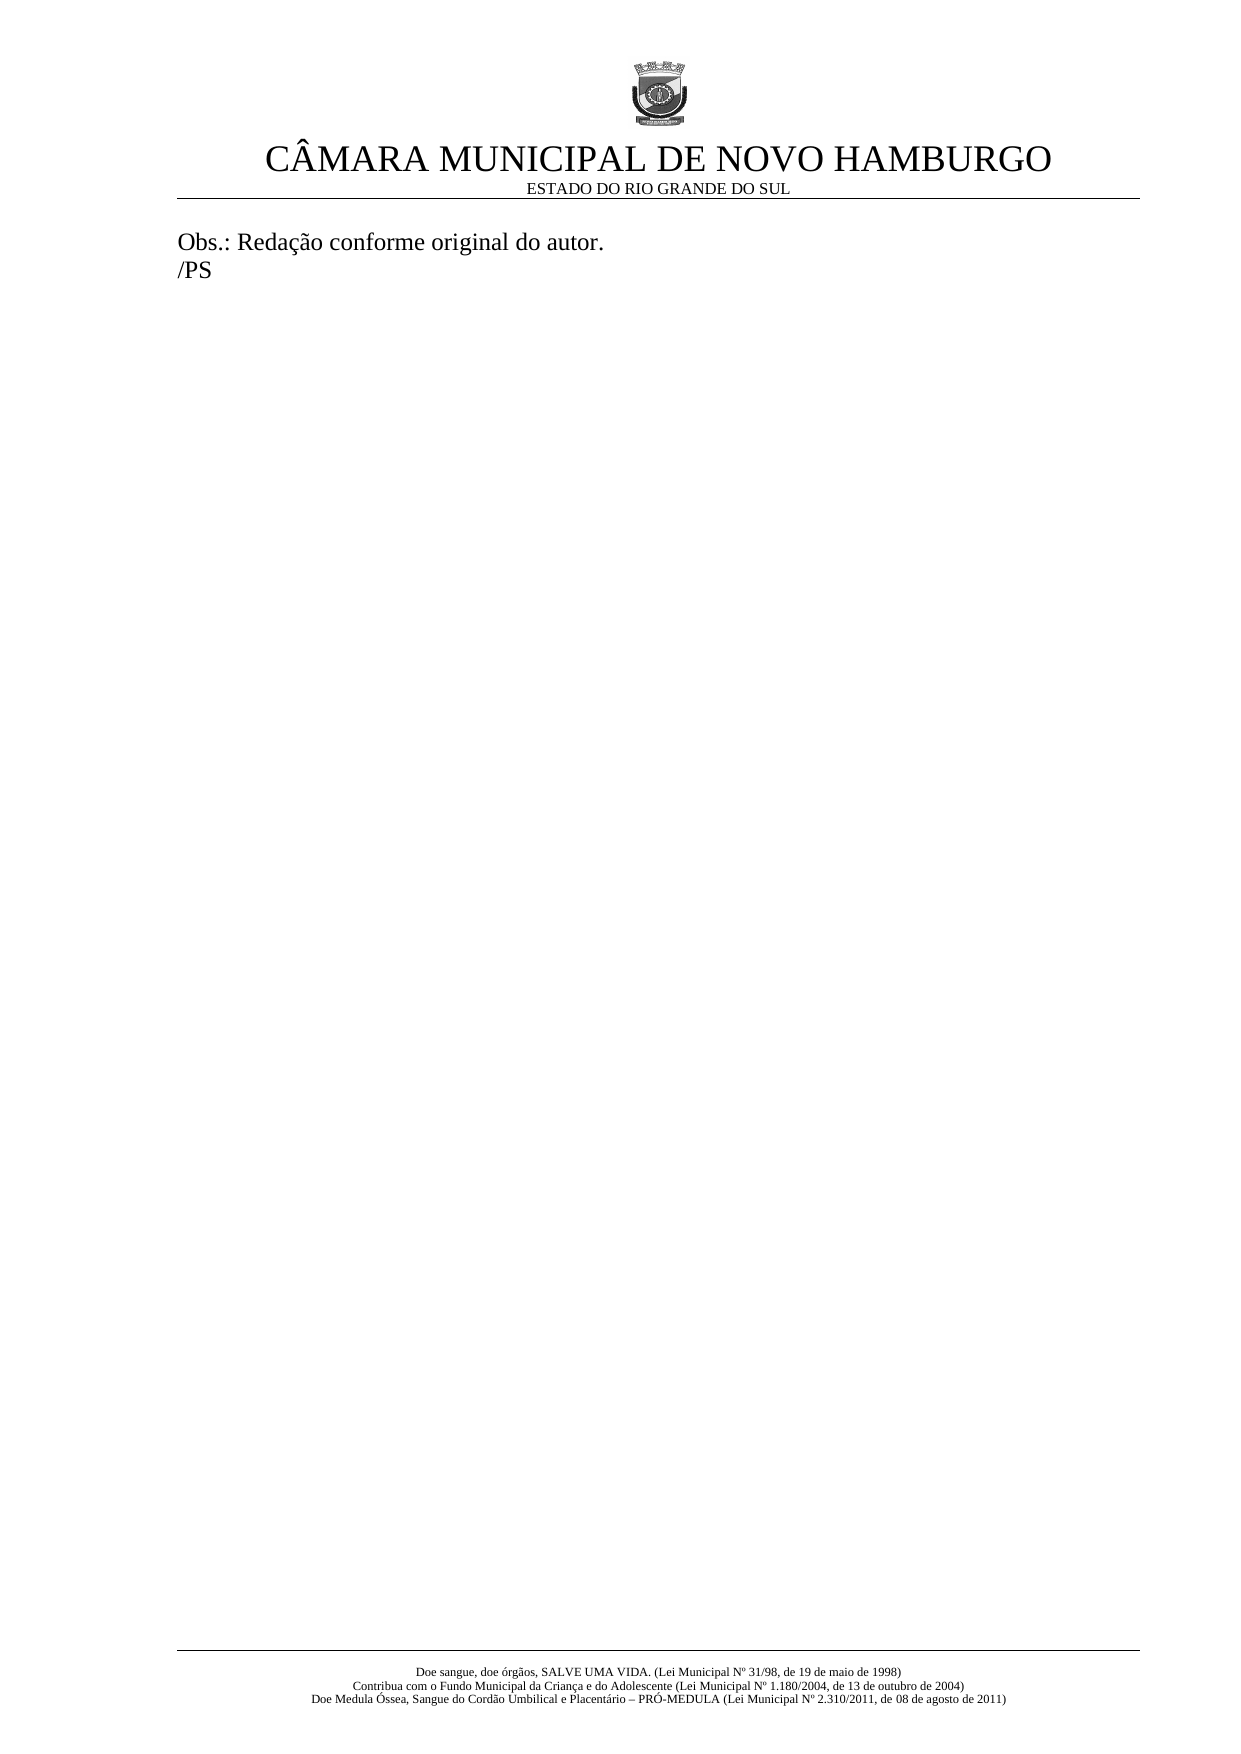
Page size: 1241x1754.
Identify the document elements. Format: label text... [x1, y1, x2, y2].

text /PS [177, 256, 1140, 284]
text Obs.: Redação conforme original do autor. [177, 228, 1140, 256]
